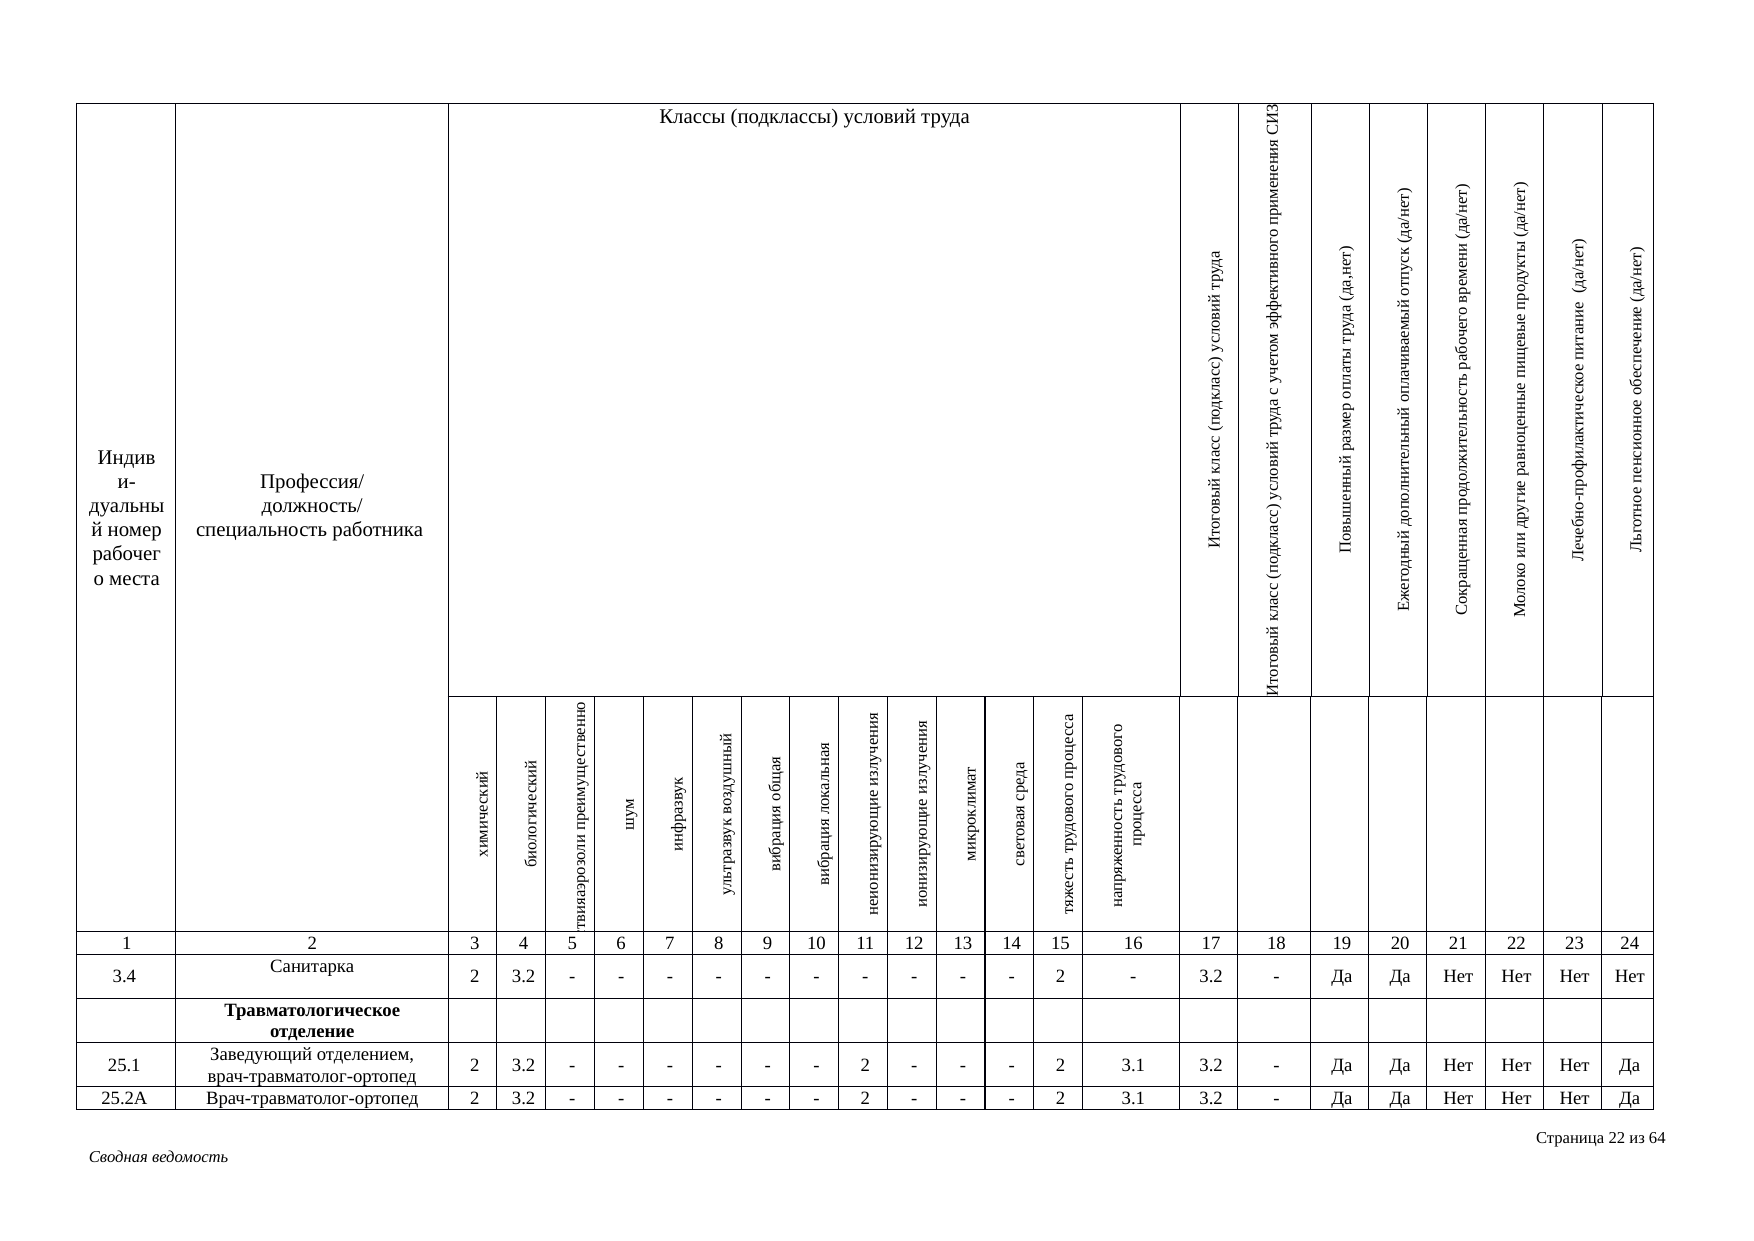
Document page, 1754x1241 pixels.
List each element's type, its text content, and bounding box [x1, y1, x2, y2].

table_cell шум [595, 697, 643, 931]
table_cell [1034, 999, 1082, 1042]
table_cell [937, 999, 984, 1042]
table_cell тяжесть трудового процесса [1034, 697, 1082, 931]
table_cell 19 [1311, 932, 1368, 954]
table_cell 6 [595, 932, 643, 954]
table_cell Да [1311, 955, 1368, 998]
table_cell 3.1 [1083, 1087, 1179, 1109]
table_header Итоговый класс (подкласс) условий труда [1181, 104, 1238, 696]
table_cell 3.2 [497, 955, 545, 998]
table_cell [986, 999, 1033, 1042]
table_cell - [790, 1043, 838, 1086]
table_cell - [546, 1087, 594, 1109]
table_cell [1602, 999, 1653, 1042]
table_cell Да [1369, 955, 1426, 998]
table_cell 18 [1238, 932, 1310, 954]
table_cell Да [1369, 1087, 1426, 1109]
table_cell 10 [790, 932, 838, 954]
table_cell [1544, 697, 1601, 931]
table_cell [790, 999, 838, 1042]
table_cell [1180, 697, 1237, 931]
table_cell - [595, 955, 643, 998]
table_cell 17 [1180, 932, 1237, 954]
table_header Классы (подклассы) условий труда [449, 104, 1180, 696]
table_cell 9 [742, 932, 789, 954]
table_cell неионизирующие излучения [839, 697, 887, 931]
table_cell - [742, 1087, 789, 1109]
table_cell - [1238, 955, 1310, 998]
table_cell напряженность трудового процесса [1083, 697, 1179, 931]
table_cell вибрация общая [742, 697, 789, 931]
table_cell 2 [1034, 1087, 1082, 1109]
table_cell аэрозоли преимущественно фиброгенного действия [546, 697, 594, 931]
table_cell Нет [1427, 1043, 1485, 1086]
table_cell Нет [1544, 1043, 1601, 1086]
table_cell 24 [1602, 932, 1653, 954]
table_cell 25.2А [77, 1087, 175, 1109]
table_cell 23 [1544, 932, 1601, 954]
table_cell 3.2 [497, 1043, 545, 1086]
table_cell инфразвук [644, 697, 692, 931]
table_cell - [790, 955, 838, 998]
table_cell 11 [839, 932, 887, 954]
table_cell [497, 999, 545, 1042]
table_header Молоко или другие равноценные пищевые продукты (да/нет) [1486, 104, 1543, 696]
table_cell - [986, 1043, 1033, 1086]
table_cell [1427, 999, 1485, 1042]
table_cell 4 [497, 932, 545, 954]
table_cell 2 [839, 1087, 887, 1109]
table_cell - [693, 955, 741, 998]
table_cell микроклимат [937, 697, 984, 931]
table_cell [77, 999, 175, 1042]
table_cell ультразвук воздушный [693, 697, 741, 931]
table_cell - [595, 1087, 643, 1109]
table_cell [1369, 697, 1426, 931]
table_cell - [546, 1043, 594, 1086]
table_cell 3.2 [497, 1087, 545, 1109]
table_cell [546, 999, 594, 1042]
table_cell [1427, 697, 1485, 931]
table_cell 12 [888, 932, 936, 954]
table_header Льготное пенсионное обеспечение (да/нет) [1603, 104, 1653, 696]
table_cell 3.2 [1180, 1087, 1237, 1109]
table_cell Нет [1427, 1087, 1485, 1109]
table_cell биологический [497, 697, 545, 931]
table_cell 21 [1427, 932, 1485, 954]
table_cell Врач-травматолог-ортопед [176, 1087, 448, 1109]
table_header Профессия/ должность/ специальность работника [176, 104, 448, 931]
table_cell 2 [449, 955, 496, 998]
table_cell [1602, 697, 1653, 931]
table_cell [1369, 999, 1426, 1042]
table_cell [888, 999, 936, 1042]
table_header Лечебно-профилактическое питание (да/нет) [1544, 104, 1602, 696]
table_cell 25.1 [77, 1043, 175, 1086]
table_cell вибрация локальная [790, 697, 838, 931]
table_cell [1486, 697, 1543, 931]
table_cell [1486, 999, 1543, 1042]
table_cell Да [1602, 1043, 1653, 1086]
table_cell [1180, 999, 1237, 1042]
table_cell - [986, 955, 1033, 998]
table_cell - [595, 1043, 643, 1086]
table_cell - [644, 1087, 692, 1109]
table_cell 16 [1083, 932, 1179, 954]
table_cell - [937, 955, 984, 998]
table_cell - [888, 955, 936, 998]
table_cell [1311, 697, 1368, 931]
table_cell [1238, 999, 1310, 1042]
table_header Индиви­дуальный номер рабочего места [77, 104, 175, 931]
table_cell - [742, 1043, 789, 1086]
table_cell 2 [176, 932, 448, 954]
table_cell [839, 999, 887, 1042]
table_header Ежегодный дополнительный оплачиваемый отпуск (да/нет) [1370, 104, 1427, 696]
table_cell - [1238, 1087, 1310, 1109]
table_cell 1 [77, 932, 175, 954]
table_header Итоговый класс (подкласс) условий труда с учетом эффективного применения СИЗ [1239, 104, 1311, 696]
table_cell 13 [937, 932, 984, 954]
table_cell [1238, 697, 1310, 931]
table_cell [644, 999, 692, 1042]
table_cell [449, 999, 496, 1042]
table_cell Нет [1427, 955, 1485, 998]
table_cell - [937, 1087, 984, 1109]
table_header Повышенный размер оплаты труда (да,нет) [1312, 104, 1369, 696]
table_cell - [888, 1087, 936, 1109]
table_cell Нет [1486, 1087, 1543, 1109]
table_cell Нет [1544, 955, 1601, 998]
table_cell 14 [986, 932, 1033, 954]
table_cell Да [1311, 1043, 1368, 1086]
table_cell химический [449, 697, 496, 931]
table_cell Заведующий отделением, врач-травматолог-ортопед [176, 1043, 448, 1086]
table_cell 5 [546, 932, 594, 954]
table_cell Нет [1544, 1087, 1601, 1109]
table_cell 15 [1034, 932, 1082, 954]
table_cell [693, 999, 741, 1042]
table_cell [1083, 999, 1179, 1042]
table_cell [742, 999, 789, 1042]
table_cell - [693, 1087, 741, 1109]
table_cell - [644, 955, 692, 998]
table_cell - [742, 955, 789, 998]
table_cell Нет [1486, 955, 1543, 998]
table_cell - [1083, 955, 1179, 998]
table_cell Да [1311, 1087, 1368, 1109]
table_cell 2 [1034, 955, 1082, 998]
table_cell 7 [644, 932, 692, 954]
table_cell - [693, 1043, 741, 1086]
table_cell Да [1369, 1043, 1426, 1086]
table_cell 3 [449, 932, 496, 954]
table_cell - [1238, 1043, 1310, 1086]
table_cell 20 [1369, 932, 1426, 954]
table_cell световая среда [986, 697, 1033, 931]
table_cell - [839, 955, 887, 998]
table_cell 3.2 [1180, 1043, 1237, 1086]
table_cell - [546, 955, 594, 998]
table_cell - [644, 1043, 692, 1086]
table_cell 2 [449, 1087, 496, 1109]
table_cell [1544, 999, 1601, 1042]
table_cell - [937, 1043, 984, 1086]
table_cell Травматологическое отделение [176, 999, 448, 1042]
table_cell 22 [1486, 932, 1543, 954]
table_cell 2 [449, 1043, 496, 1086]
table_cell 3.2 [1180, 955, 1237, 998]
table_cell - [790, 1087, 838, 1109]
table_cell 3.1 [1083, 1043, 1179, 1086]
table_cell [1311, 999, 1368, 1042]
table_header Сокращенная продолжительность рабочего времени (да/нет) [1428, 104, 1485, 696]
table_cell 2 [839, 1043, 887, 1086]
table_cell Да [1602, 1087, 1653, 1109]
table_cell Нет [1602, 955, 1653, 998]
table_cell 2 [1034, 1043, 1082, 1086]
table_cell 3.4 [77, 955, 175, 998]
table_cell Нет [1486, 1043, 1543, 1086]
table_cell 8 [693, 932, 741, 954]
table_cell Санитарка [176, 955, 448, 998]
table_cell ионизирующие излучения [888, 697, 936, 931]
table_cell [595, 999, 643, 1042]
table_cell - [986, 1087, 1033, 1109]
table_cell - [888, 1043, 936, 1086]
